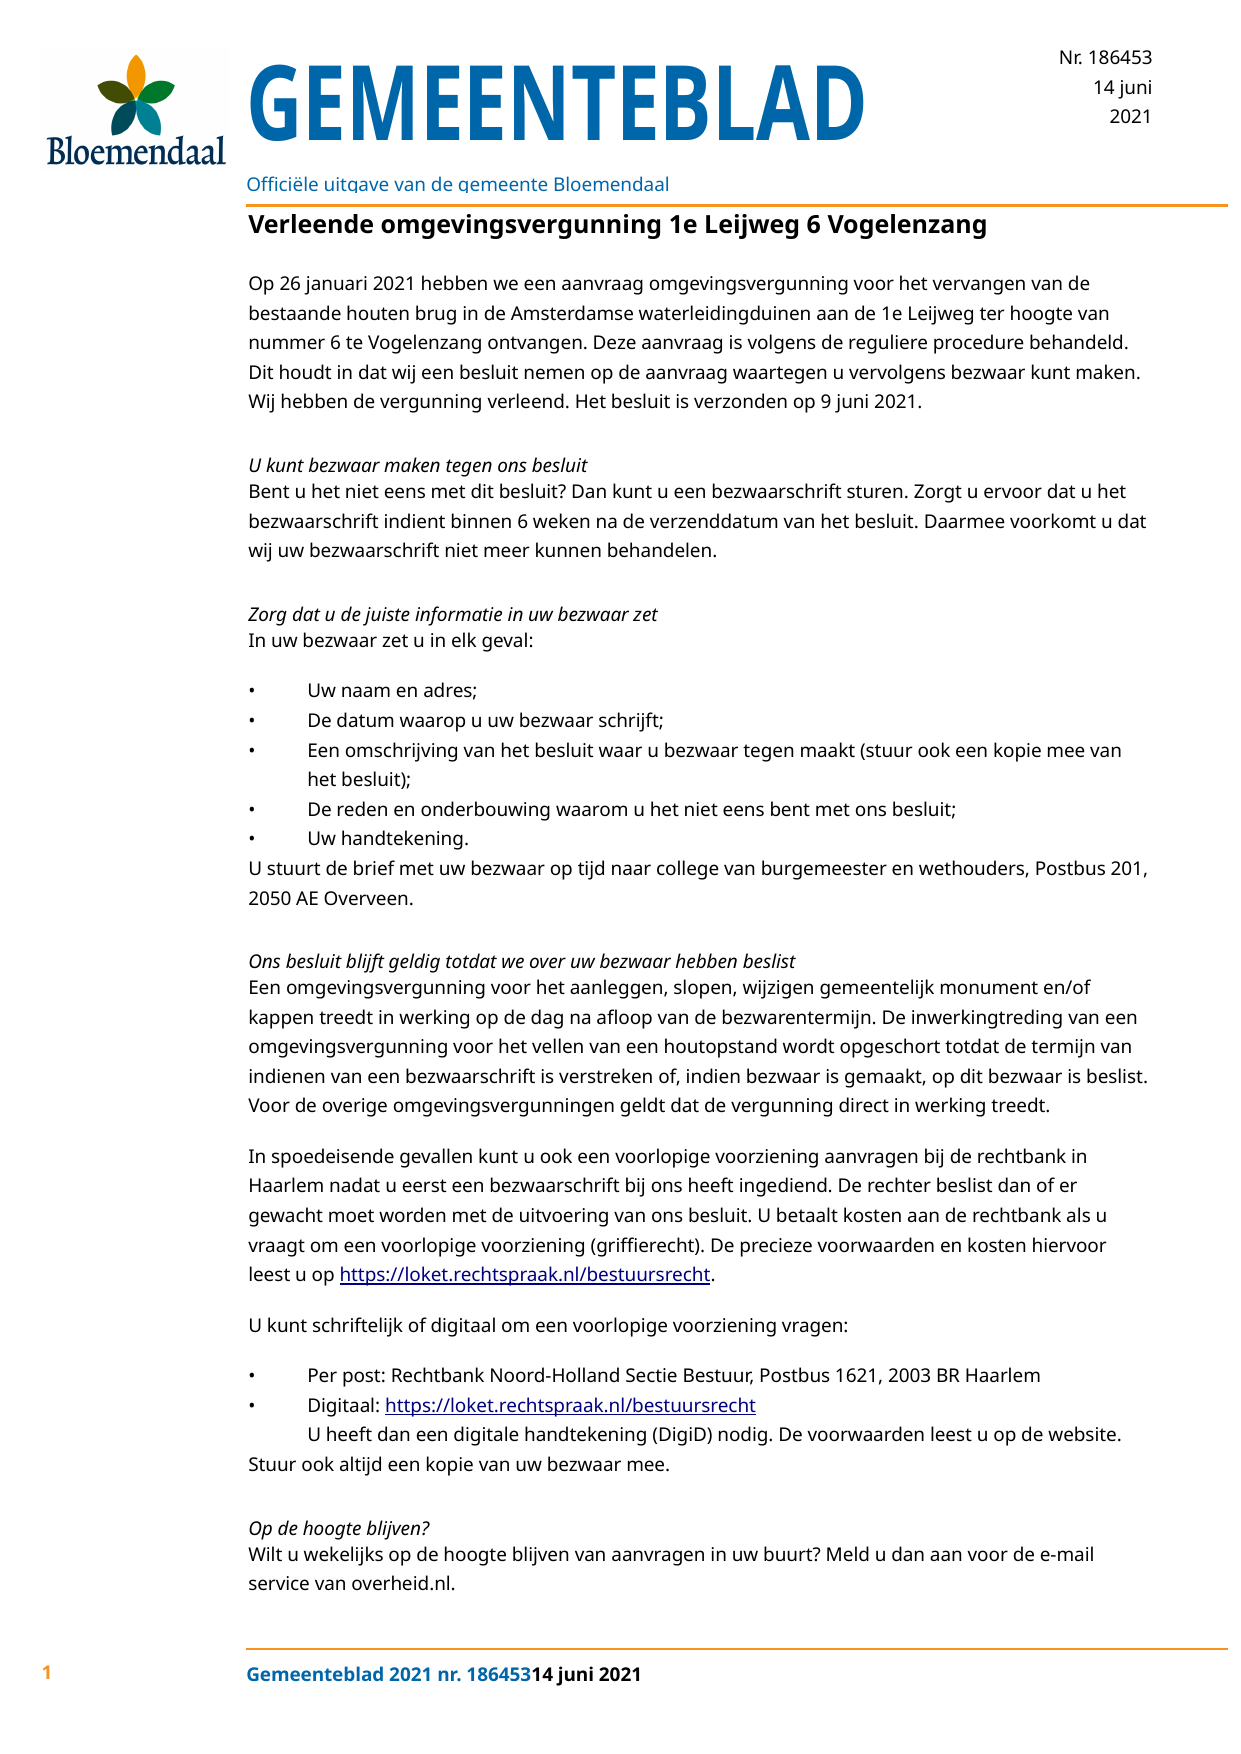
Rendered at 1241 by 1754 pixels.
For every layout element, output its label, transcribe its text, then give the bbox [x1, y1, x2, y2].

text Een omgevingsvergunning voor het aanleggen, slopen, wijzigen gemeentelijk monument en/of kappen treedt in werking op de dag na afloop van de bezwarentermijn. De inwerkingtreding van een omgevingsvergunning voor het vellen van een houtopstand wordt opgeschort totdat de termijn van indienen van een bezwaarschrift is verstreken of, indien bezwaar is gemaakt, op dit bezwaar is beslist. Voor de overige omgevingsvergunningen geldt dat de vergunning direct in werking treedt. [248, 974, 1152, 1118]
text Op 26 januari 2021 hebben we een aanvraag omgevingsvergunning voor het vervangen van de bestaande houten brug in de Amsterdamse waterleidingduinen aan de 1e Leijweg ter hoogte van nummer 6 te Vogelenzang ontvangen. Deze aanvraag is volgens de reguliere procedure behandeld. Dit houdt in dat wij een besluit nemen op de aanvraag waartegen u vervolgens bezwaar kunt maken. Wij hebben de vergunning verleend. Het besluit is verzonden op 9 juni 2021. [248, 270, 1152, 414]
text Stuur ook altijd een kopie van uw bezwaar mee. [248, 1451, 1152, 1477]
picture [41, 47, 231, 172]
text U kunt bezwaar maken tegen ons besluit [248, 453, 1152, 478]
list Uw handtekening. [248, 826, 1152, 851]
list Per post: Rechtbank Noord-Holland Sectie Bestuur, Postbus 1621, 2003 BR Haarlem [248, 1362, 1152, 1388]
list De reden en onderbouwing waarom u het niet eens bent met ons besluit; [248, 796, 1152, 822]
text Bent u het niet eens met dit besluit? Dan kunt u een bezwaarschrift sturen. Zorgt u ervoor dat u het bezwaarschrift indient binnen 6 weken na de verzenddatum van het besluit. Daarmee voorkomt u dat wij uw bezwaarschrift niet meer kunnen behandelen. [248, 478, 1152, 563]
list Digitaal: https://loket.rechtspraak.nl/bestuursrecht [248, 1392, 1152, 1418]
text U stuurt de brief met uw bezwaar op tijd naar college van burgemeester en wethouders, Postbus 201, 2050 AE Overveen. [248, 855, 1152, 910]
list U heeft dan een digitale handtekening (DigiD) nodig. De voorwaarden leest u op de website. [248, 1421, 1152, 1447]
list Uw naam en adres; [248, 678, 1152, 703]
text Op de hoogte blijven? [248, 1515, 1152, 1541]
text Verleende omgevingsvergunning 1e Leijweg 6 Vogelenzang [248, 207, 1152, 241]
list Een omschrijving van het besluit waar u bezwaar tegen maakt (stuur ook een kopie mee van het besluit); [248, 737, 1152, 792]
text In uw bezwaar zet u in elk geval: [248, 627, 1152, 653]
list De datum waarop u uw bezwaar schrijft; [248, 707, 1152, 733]
text Wilt u wekelijks op de hoogte blijven van aanvragen in uw buurt? Meld u dan aan voor de e-mail service van overheid.nl. [248, 1541, 1152, 1596]
text U kunt schriftelijk of digitaal om een voorlopige voorziening vragen: [248, 1312, 1152, 1338]
text Zorg dat u de juiste informatie in uw bezwaar zet [248, 601, 1152, 627]
text Ons besluit blijft geldig totdat we over uw bezwaar hebben beslist [248, 949, 1152, 974]
text In spoedeisende gevallen kunt u ook een voorlopige voorziening aanvragen bij de rechtbank in Haarlem nadat u eerst een bezwaarschrift bij ons heeft ingediend. De rechter beslist dan of er gewacht moet worden met de uitvoering van ons besluit. U betaalt kosten aan de rechtbank als u vraagt om een voorlopige voorziening (griffierecht). De precieze voorwaarden en kosten hiervoor leest u op https://loket.rechtspraak.nl/bestuursrecht. [248, 1143, 1152, 1287]
